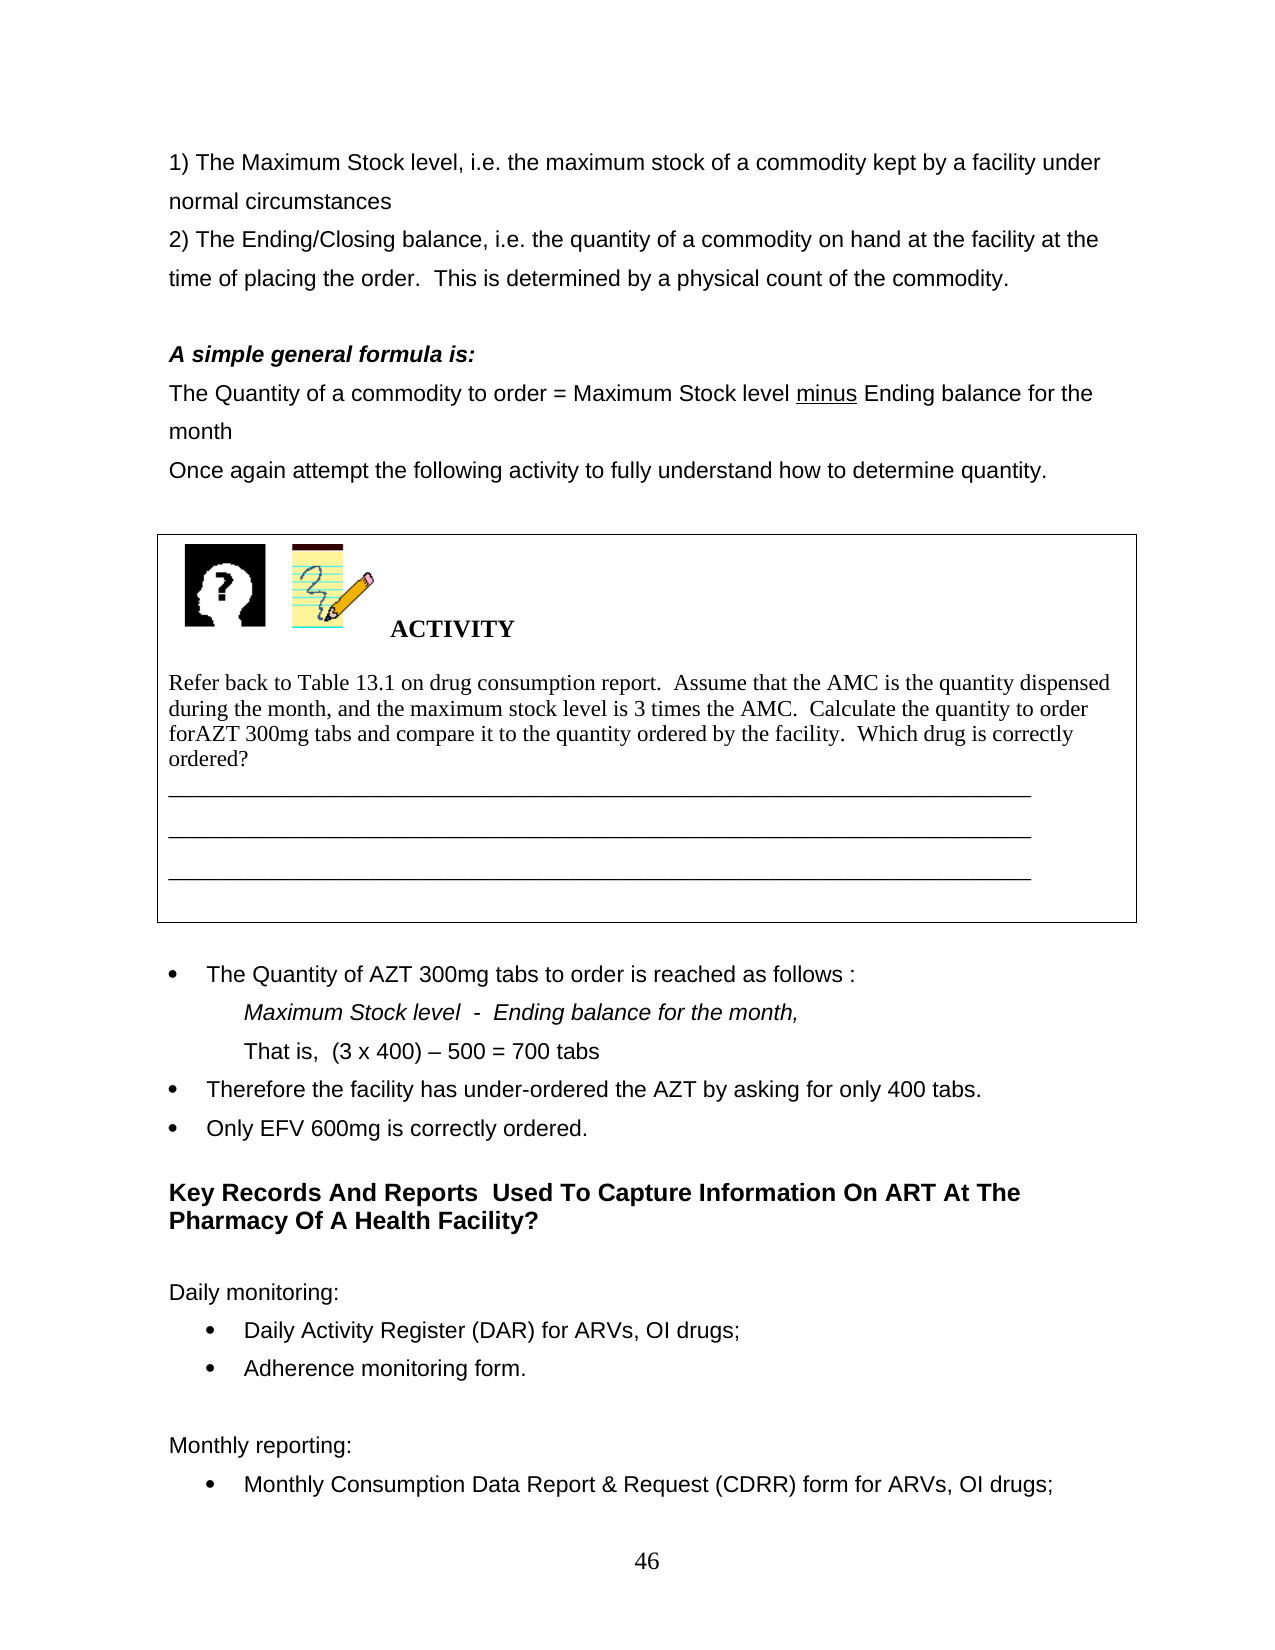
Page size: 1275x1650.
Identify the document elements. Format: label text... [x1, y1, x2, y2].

list Monthly Consumption Data Report & Request (CDRR) form for ARVs, OI drugs; [206, 1471, 1125, 1497]
picture [184, 544, 374, 628]
list Adherence monitoring form. [206, 1356, 1125, 1382]
list Only EFV 600mg is correctly ordered. [169, 1115, 1125, 1141]
text Daily monitoring: [169, 1279, 1125, 1305]
text That is, (3 x 400) – 500 = 700 tabs [244, 1038, 1125, 1064]
text 2) The Ending/Closing balance, i.e. the quantity of a commodity on hand at the facility at the time of placing the order. This is determined by a physical count of the commodity. [169, 227, 1125, 291]
list The Quantity of AZT 300mg tabs to order is reached as follows : [169, 962, 1125, 987]
table_header ACTIVITY Refer back to Table 13.1 on drug consumption report. Assume that the AMC is the quantity dispensed during the month, and the maximum stock level is 3 times the AMC. Calculate the quantity to order forAZT 300mg tabs and compare it to the quantity ordered by the facility. Which drug is correctly ordered? _____________________________________________________________________ _____________________________________________________________________ _____________________________________________________________________ [158, 535, 1136, 922]
text Maximum Stock level - Ending balance for the month, [244, 1000, 1125, 1026]
text Once again attempt the following activity to fully understand how to determine quantity. [169, 457, 1125, 483]
list Daily Activity Register (DAR) for ARVs, OI drugs; [206, 1318, 1125, 1343]
text Monthly reporting: [169, 1433, 1125, 1459]
text The Quantity of a commodity to order = Maximum Stock level minus Ending balance for the month [169, 381, 1125, 445]
list Therefore the facility has under-ordered the AZT by asking for only 400 tabs. [169, 1077, 1125, 1102]
text A simple general formula is: [169, 342, 1125, 368]
subtitle Key Records And Reports Used To Capture Information On ART At The Pharmacy Of A Health Facility? [169, 1179, 1125, 1234]
text 1) The Maximum Stock level, i.e. the maximum stock of a commodity kept by a facility under normal circumstances [169, 150, 1125, 214]
